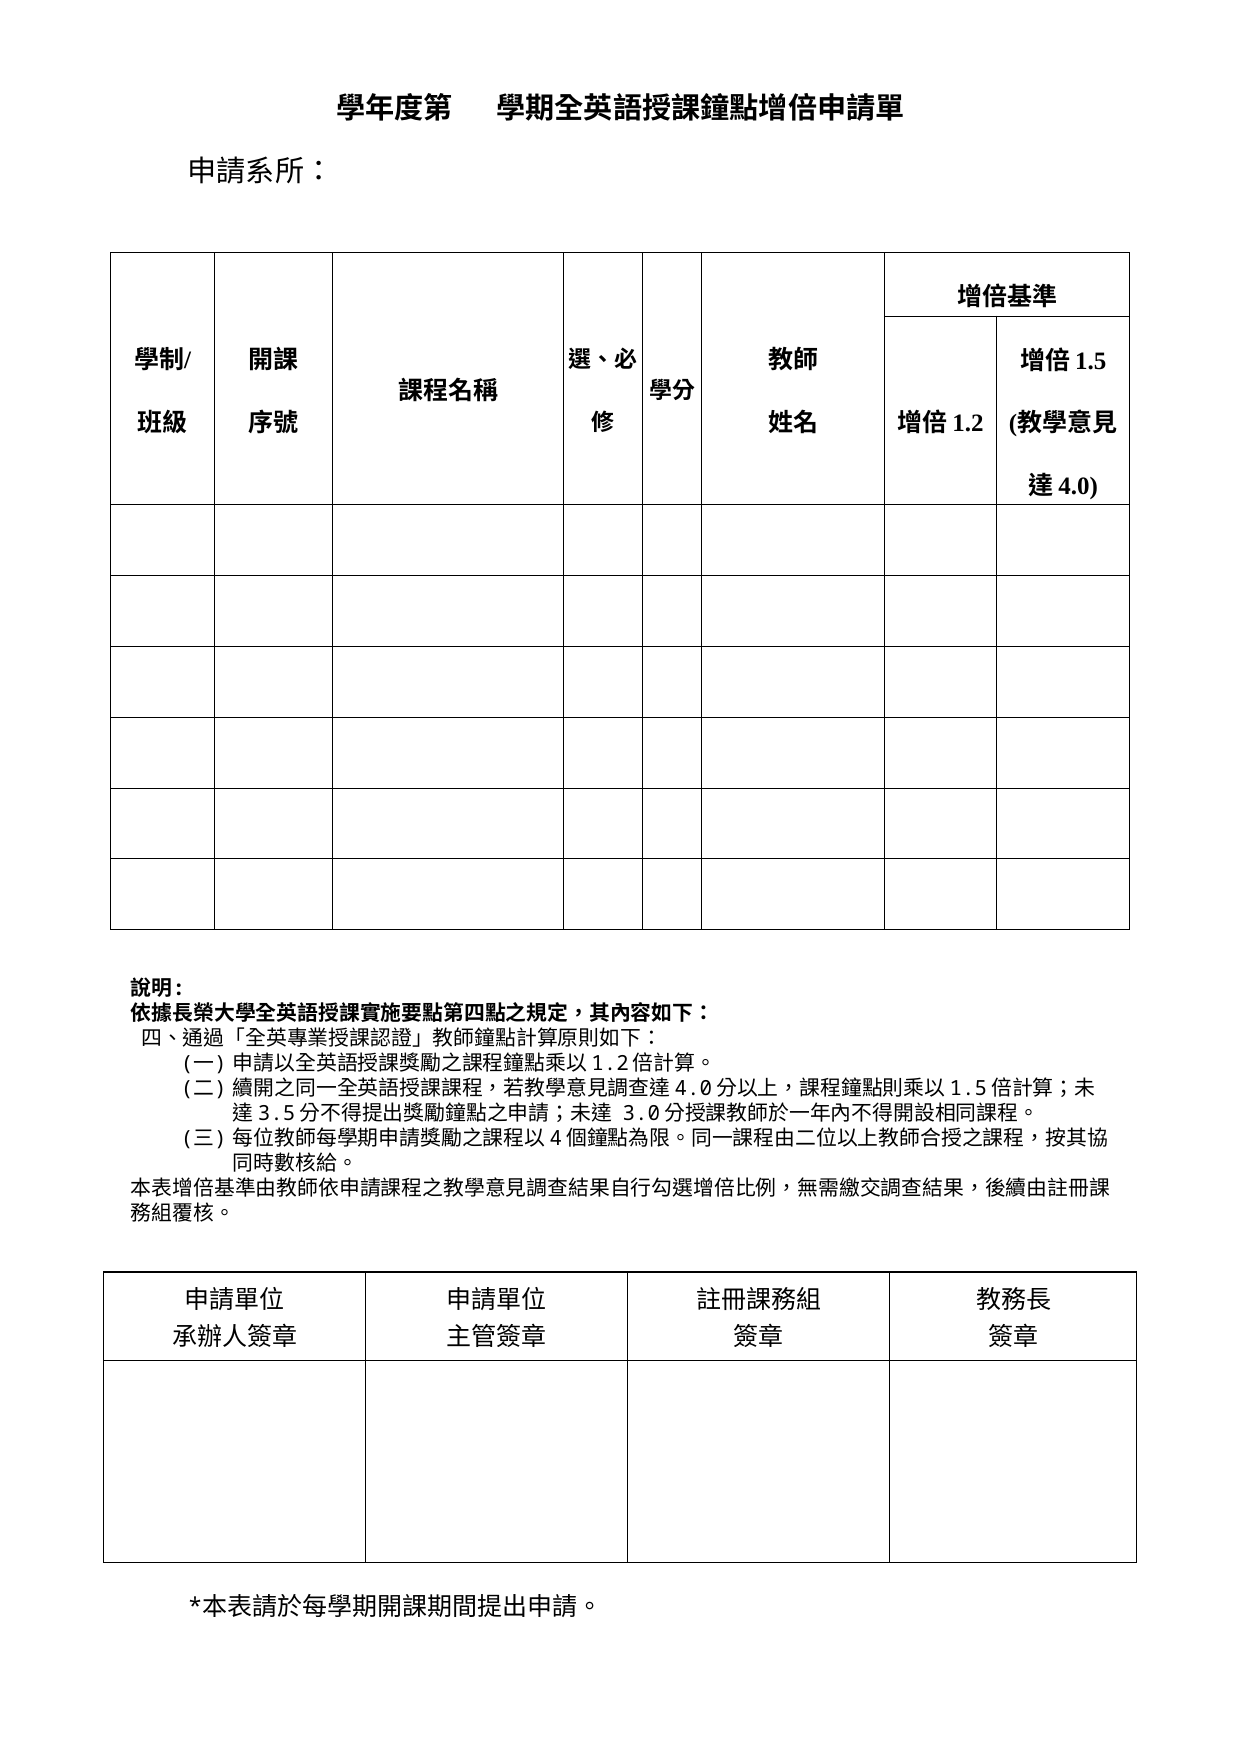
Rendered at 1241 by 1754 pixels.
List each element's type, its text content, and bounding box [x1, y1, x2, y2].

table_header 學分 [643, 253, 701, 504]
table_cell [702, 647, 884, 717]
table_cell [643, 505, 701, 575]
text 本表增倍基準由教師依申請課程之教學意見調查結果自行勾選增倍比例，無需繳交調查結果，後續由註冊課務組覆核。 [131, 1175, 1113, 1225]
text 四、通過「全英專業授課認證」教師鐘點計算原則如下： [131, 1025, 1113, 1050]
table_cell [564, 576, 642, 646]
table_cell [111, 789, 214, 858]
table_cell [564, 859, 642, 929]
table_cell [997, 576, 1129, 646]
table_cell [997, 859, 1129, 929]
table_cell [564, 718, 642, 787]
table_cell [885, 576, 996, 646]
table_cell [885, 859, 996, 929]
table_cell [643, 718, 701, 787]
table_cell [885, 718, 996, 787]
table_cell [643, 859, 701, 929]
table_cell [215, 647, 332, 717]
table_cell [104, 1361, 365, 1562]
table_cell [628, 1361, 889, 1562]
table_cell [333, 505, 563, 575]
table_cell [643, 789, 701, 858]
table_header 申請單位 承辦人簽章 [104, 1273, 365, 1360]
table_cell [111, 859, 214, 929]
table_cell [333, 647, 563, 717]
table_header 選、必 修 [564, 253, 642, 504]
table_header 開課 序號 [215, 253, 332, 504]
table_cell [333, 859, 563, 929]
text *本表請於每學期開課期間提出申請。 [187, 1563, 1053, 1626]
table_cell [111, 505, 214, 575]
table_cell [333, 789, 563, 858]
table_cell [885, 505, 996, 575]
table_cell [111, 647, 214, 717]
table_cell [215, 718, 332, 787]
table_cell [366, 1361, 627, 1562]
table_cell [564, 789, 642, 858]
table_cell [702, 576, 884, 646]
table_header 申請單位 主管簽章 [366, 1273, 627, 1360]
table_cell [215, 789, 332, 858]
table_cell [643, 576, 701, 646]
table_cell [333, 576, 563, 646]
table_header 課程名稱 [333, 253, 563, 504]
table_cell [890, 1361, 1136, 1562]
table_cell [333, 718, 563, 787]
text 說明: [131, 975, 1113, 1000]
table_cell [643, 647, 701, 717]
table_cell [997, 718, 1129, 787]
table_cell 增倍1.2 [885, 317, 996, 504]
text 學年度第 學期全英語授課鐘點增倍申請單 [187, 64, 1053, 127]
table_header 教師 姓名 [702, 253, 884, 504]
table_cell [885, 647, 996, 717]
text (二) 續開之同一全英語授課課程，若教學意見調查達4.0分以上，課程鐘點則乘以1.5倍計算；未達3.5分不得提出獎勵鐘點之申請；未達 3.0分授課教師於一年內不得開設相同課程。 [181, 1075, 1113, 1125]
table_cell [997, 647, 1129, 717]
table_cell [702, 859, 884, 929]
table_cell [702, 718, 884, 787]
table_header 教務長 簽章 [890, 1273, 1136, 1360]
table_cell [215, 505, 332, 575]
table_cell [702, 789, 884, 858]
table_cell [111, 718, 214, 787]
table_cell [997, 505, 1129, 575]
table_cell [885, 789, 996, 858]
table_cell [564, 505, 642, 575]
text 依據長榮大學全英語授課實施要點第四點之規定，其內容如下： [131, 1000, 1113, 1025]
table_cell [215, 859, 332, 929]
text (三) 每位教師每學期申請獎勵之課程以4個鐘點為限。同一課程由二位以上教師合授之課程，按其協同時數核給。 [181, 1125, 1113, 1175]
table_cell [702, 505, 884, 575]
table_cell 增倍1.5 (教學意見 達4.0) [997, 317, 1129, 504]
text 申請系所： [187, 127, 1053, 189]
table_cell [997, 789, 1129, 858]
table_cell [111, 576, 214, 646]
text (一) 申請以全英語授課獎勵之課程鐘點乘以1.2倍計算。 [181, 1050, 1113, 1075]
table_cell [564, 647, 642, 717]
table_cell [215, 576, 332, 646]
table_header 學制/ 班級 [111, 253, 214, 504]
table_header 增倍基準 [885, 253, 1129, 316]
table_header 註冊課務組 簽章 [628, 1273, 889, 1360]
